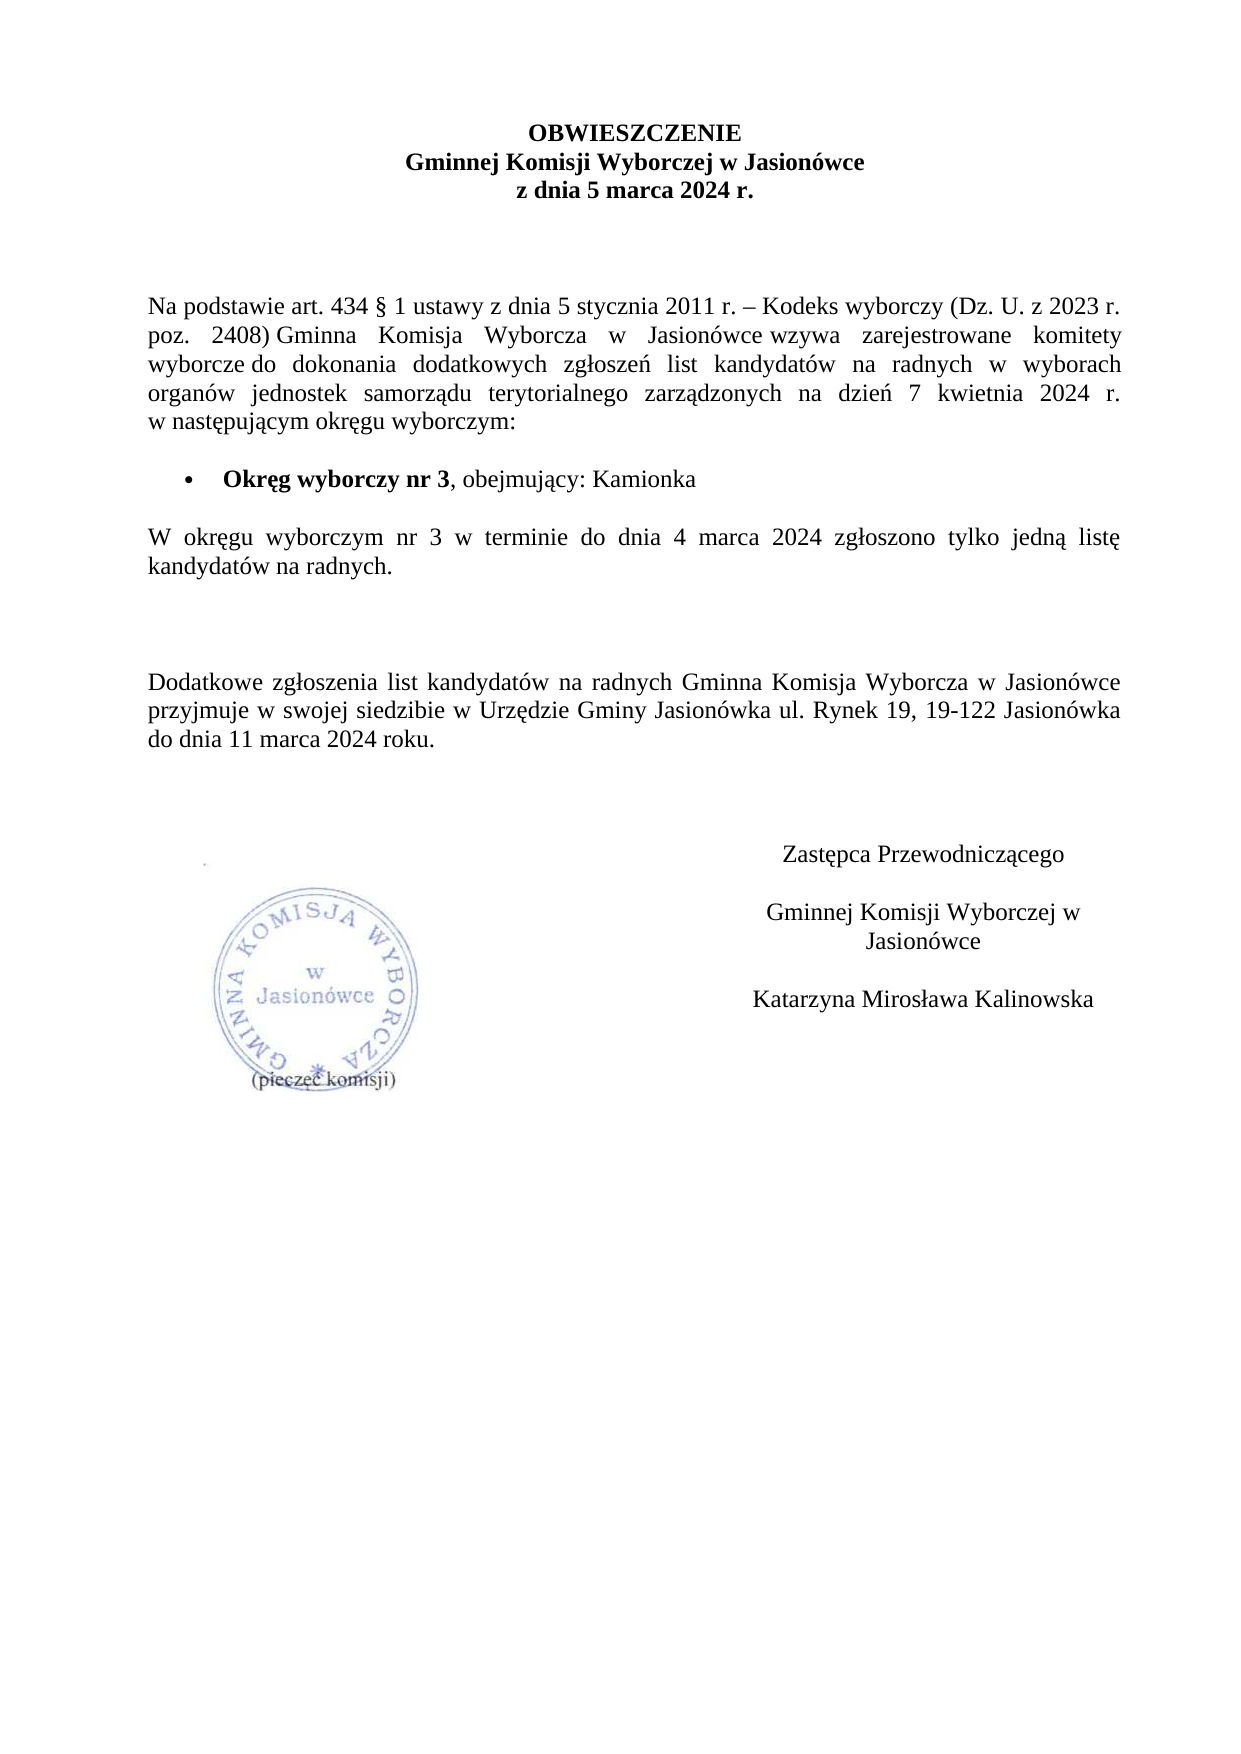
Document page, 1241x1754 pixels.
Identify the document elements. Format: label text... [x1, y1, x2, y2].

text Gminnej Komisji Wyborczej w Jasionówce [419, 897, 1122, 955]
text Na podstawie art. 434 § 1 ustawy z dnia 5 stycznia 2011 r. – Kodeks wyborczy (Dz. U. z 2023 r. poz. 2408) Gminna Komisja Wyborcza w Jasionówce wzywa zarejestrowane komitety wyborcze do dokonania dodatkowych zgłoszeń list kandydatów na radnych w wyborach organów jednostek samorządu terytorialnego zarządzonych na dzień 7 kwietnia 2024 r. w następującym okręgu wyborczym: [148, 291, 1122, 435]
text [148, 897, 203, 955]
text Katarzyna Mirosława Kalinowska [419, 984, 1122, 1013]
picture [203, 863, 419, 1092]
text W okręgu wyborczym nr 3 w terminie do dnia 4 marca 2024 zgłoszono tylko jedną listę kandydatów na radnych. [148, 522, 1122, 580]
text Zastępca Przewodniczącego [148, 839, 1122, 868]
list Okręg wyborczy nr 3, obejmujący: Kamionka [185, 464, 1122, 493]
text OBWIESZCZENIE Gminnej Komisji Wyborczej w Jasionówce z dnia 5 marca 2024 r. [148, 118, 1122, 204]
text [148, 984, 203, 1013]
text Dodatkowe zgłoszenia list kandydatów na radnych Gminna Komisja Wyborcza w Jasionówce przyjmuje w swojej siedzibie w Urzędzie Gminy Jasionówka ul. Rynek 19, 19-122 Jasionówka do dnia 11 marca 2024 roku. [148, 667, 1122, 753]
